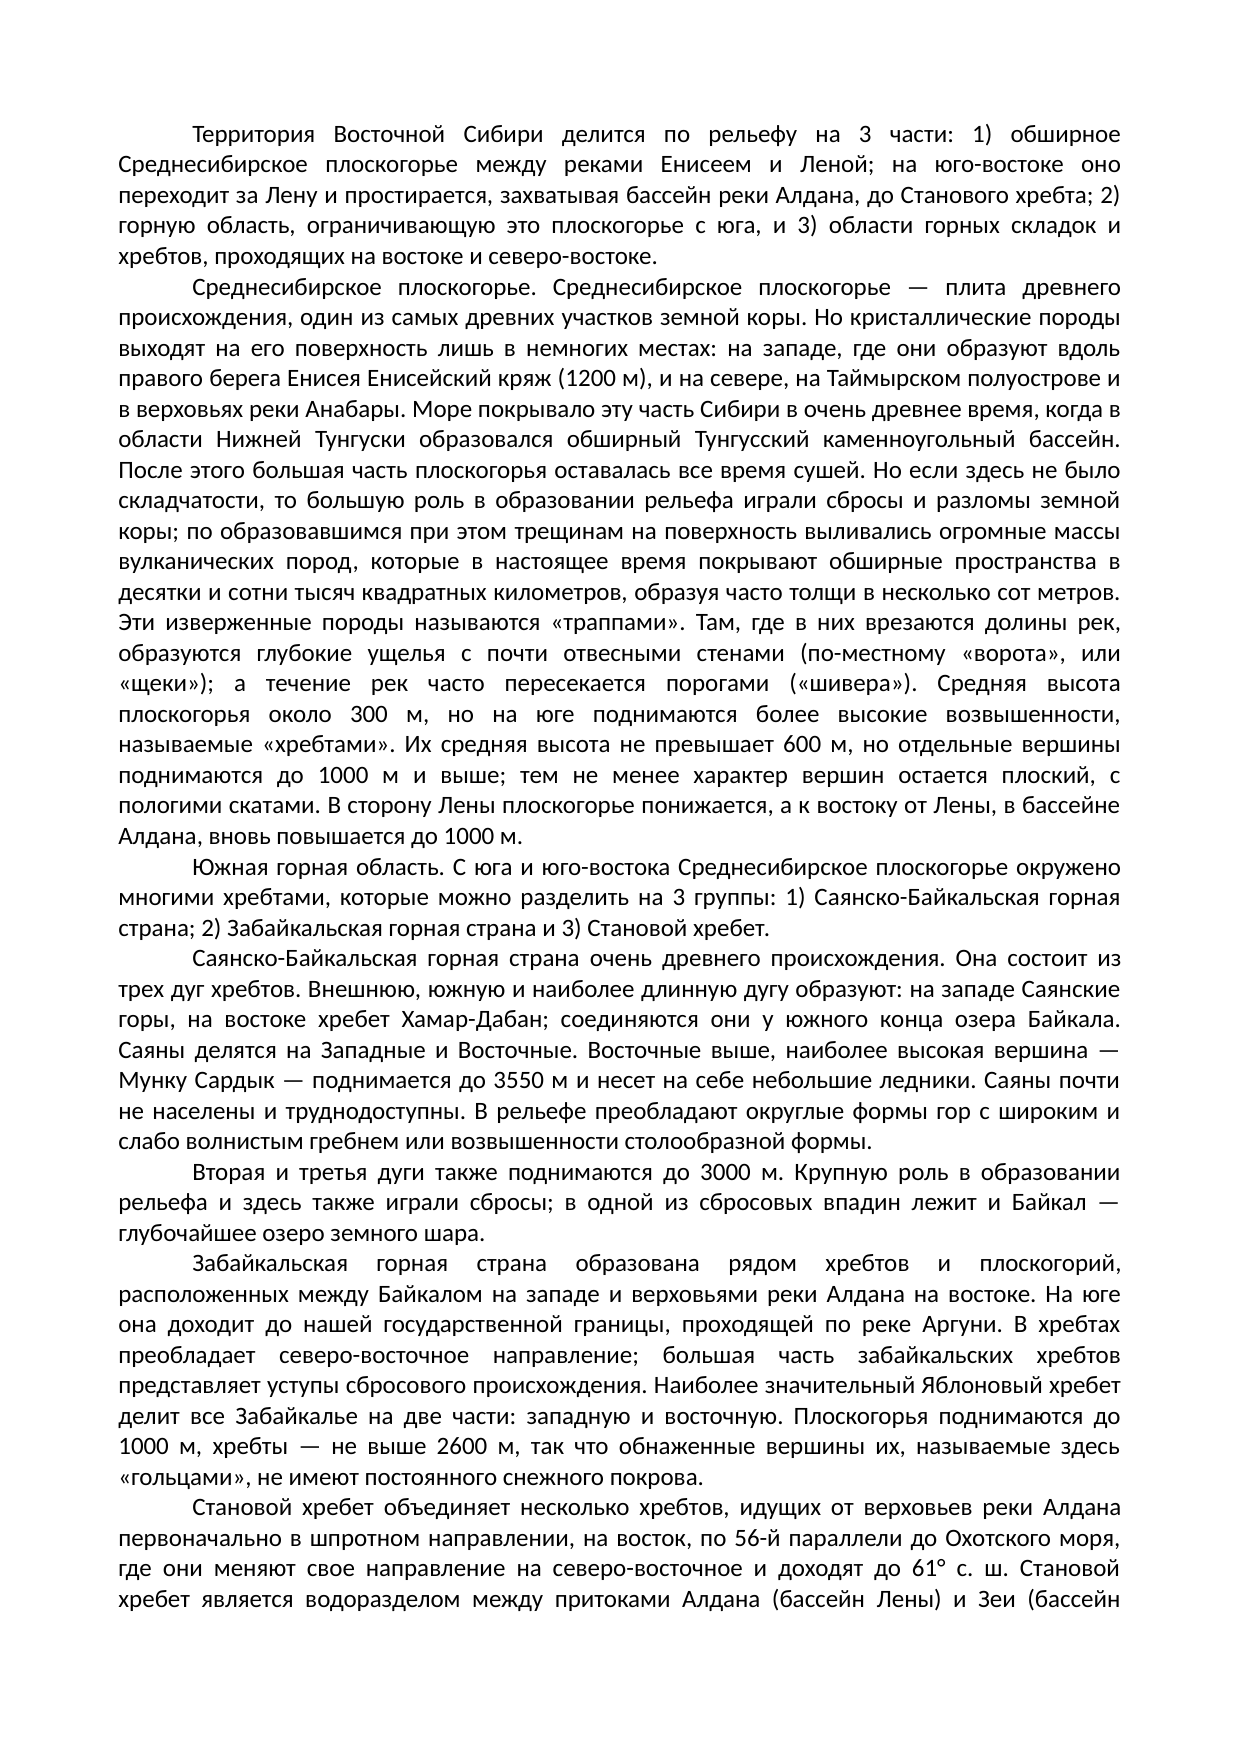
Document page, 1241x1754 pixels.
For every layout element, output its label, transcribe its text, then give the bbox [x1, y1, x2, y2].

text Саянско-Байкальская горная страна очень древнего происхождения. Она состоит из трех дуг хребтов. Внешнюю, южную и наиболее длинную дугу образуют: на западе Саянские горы, на востоке хребет Хамар-Дабан; соединяются они у южного конца озера Байкала. Саяны делятся на Западные и Восточные. Восточные выше, наиболее высокая вершина — Мунку Сардык — поднимается до 3550 м и несет на себе небольшие ледники. Саяны почти не населены и труднодоступны. В рельефе преобладают округлые формы гор с широким и слабо волнистым гребнем или возвышенности столообразной формы. [118, 942, 1122, 1156]
text Вторая и третья дуги также поднимаются до 3000 м. Крупную роль в образовании рельефа и здесь также играли сбросы; в одной из сбросовых впадин лежит и Байкал — глубочайшее озеро земного шара. [118, 1156, 1122, 1247]
text Среднесибирское плоскогорье. Среднесибирское плоскогорье — плита древнего происхождения, один из самых древних участков земной коры. Но кристаллические породы выходят на его поверхность лишь в немногих местах: на западе, где они образуют вдоль правого берега Енисея Енисейский кряж (1200 м), и на севере, на Таймырском полуострове и в верховьях реки Анабары. Море покрывало эту часть Сибири в очень древнее время, когда в области Нижней Тунгуски образовался обширный Тунгусский каменноугольный бассейн. После этого большая часть плоскогорья оставалась все время сушей. Но если здесь не было складчатости, то большую роль в образовании рельефа играли сбросы и разломы земной коры; по образовавшимся при этом трещинам на поверхность выливались огромные массы вулканических пород, которые в настоящее время покрывают обширные пространства в десятки и сотни тысяч квадратных километров, образуя часто толщи в несколько сот метров. Эти изверженные породы называются «траппами». Там, где в них врезаются долины рек, образуются глубокие ущелья с почти отвесными стенами (по-местному «ворота», или «щеки»); а течение рек часто пересекается порогами («шивера»). Средняя высота плоскогорья около 300 м, но на юге поднимаются более высокие возвышенности, называемые «хребтами». Их средняя высота не превышает 600 м, но отдельные вершины поднимаются до 1000 м и выше; тем не менее характер вершин остается плоский, с пологими скатами. В сторону Лены плоскогорье понижается, а к востоку от Лены, в бассейне Алдана, вновь повышается до 1000 м. [118, 271, 1122, 851]
text Южная горная область. С юга и юго-востока Среднесибирское плоскогорье окружено многими хребтами, которые можно разделить на 3 группы: 1) Саянско-Байкальская горная страна; 2) Забайкальская горная страна и 3) Становой хребет. [118, 851, 1122, 942]
text Становой хребет объединяет несколько хребтов, идущих от верховьев реки Алдана первоначально в шпротном направлении, на восток, по 56-й параллели до Охотского моря, где они меняют свое направление на северо-восточное и доходят до 61° с. ш. Становой хребет является водоразделом между притоками Алдана (бассейн Лены) и Зеи (бассейн [118, 1492, 1122, 1614]
text Забайкальская горная страна образована рядом хребтов и плоскогорий, расположенных между Байкалом на западе и верховьями реки Алдана на востоке. На юге она доходит до нашей государственной границы, проходящей по реке Аргуни. В хребтах преобладает северо-восточное направление; большая часть забайкальских хребтов представляет уступы сбросового происхождения. Наиболее значительный Яблоновый хребет делит все Забайкалье на две части: западную и восточную. Плоскогорья поднимаются до 1000 м, хребты — не выше 2600 м, так что обнаженные вершины их, называемые здесь «гольцами», не имеют постоянного снежного покрова. [118, 1247, 1122, 1492]
text Территория Восточной Сибири делится по рельефу на 3 части: 1) обширное Среднесибирское плоскогорье между реками Енисеем и Леной; на юго-востоке оно переходит за Лену и простирается, захватывая бассейн реки Алдана, до Станового хребта; 2) горную область, ограничивающую это плоскогорье с юга, и 3) области горных складок и хребтов, проходящих на востоке и северо-востоке. [118, 118, 1122, 271]
